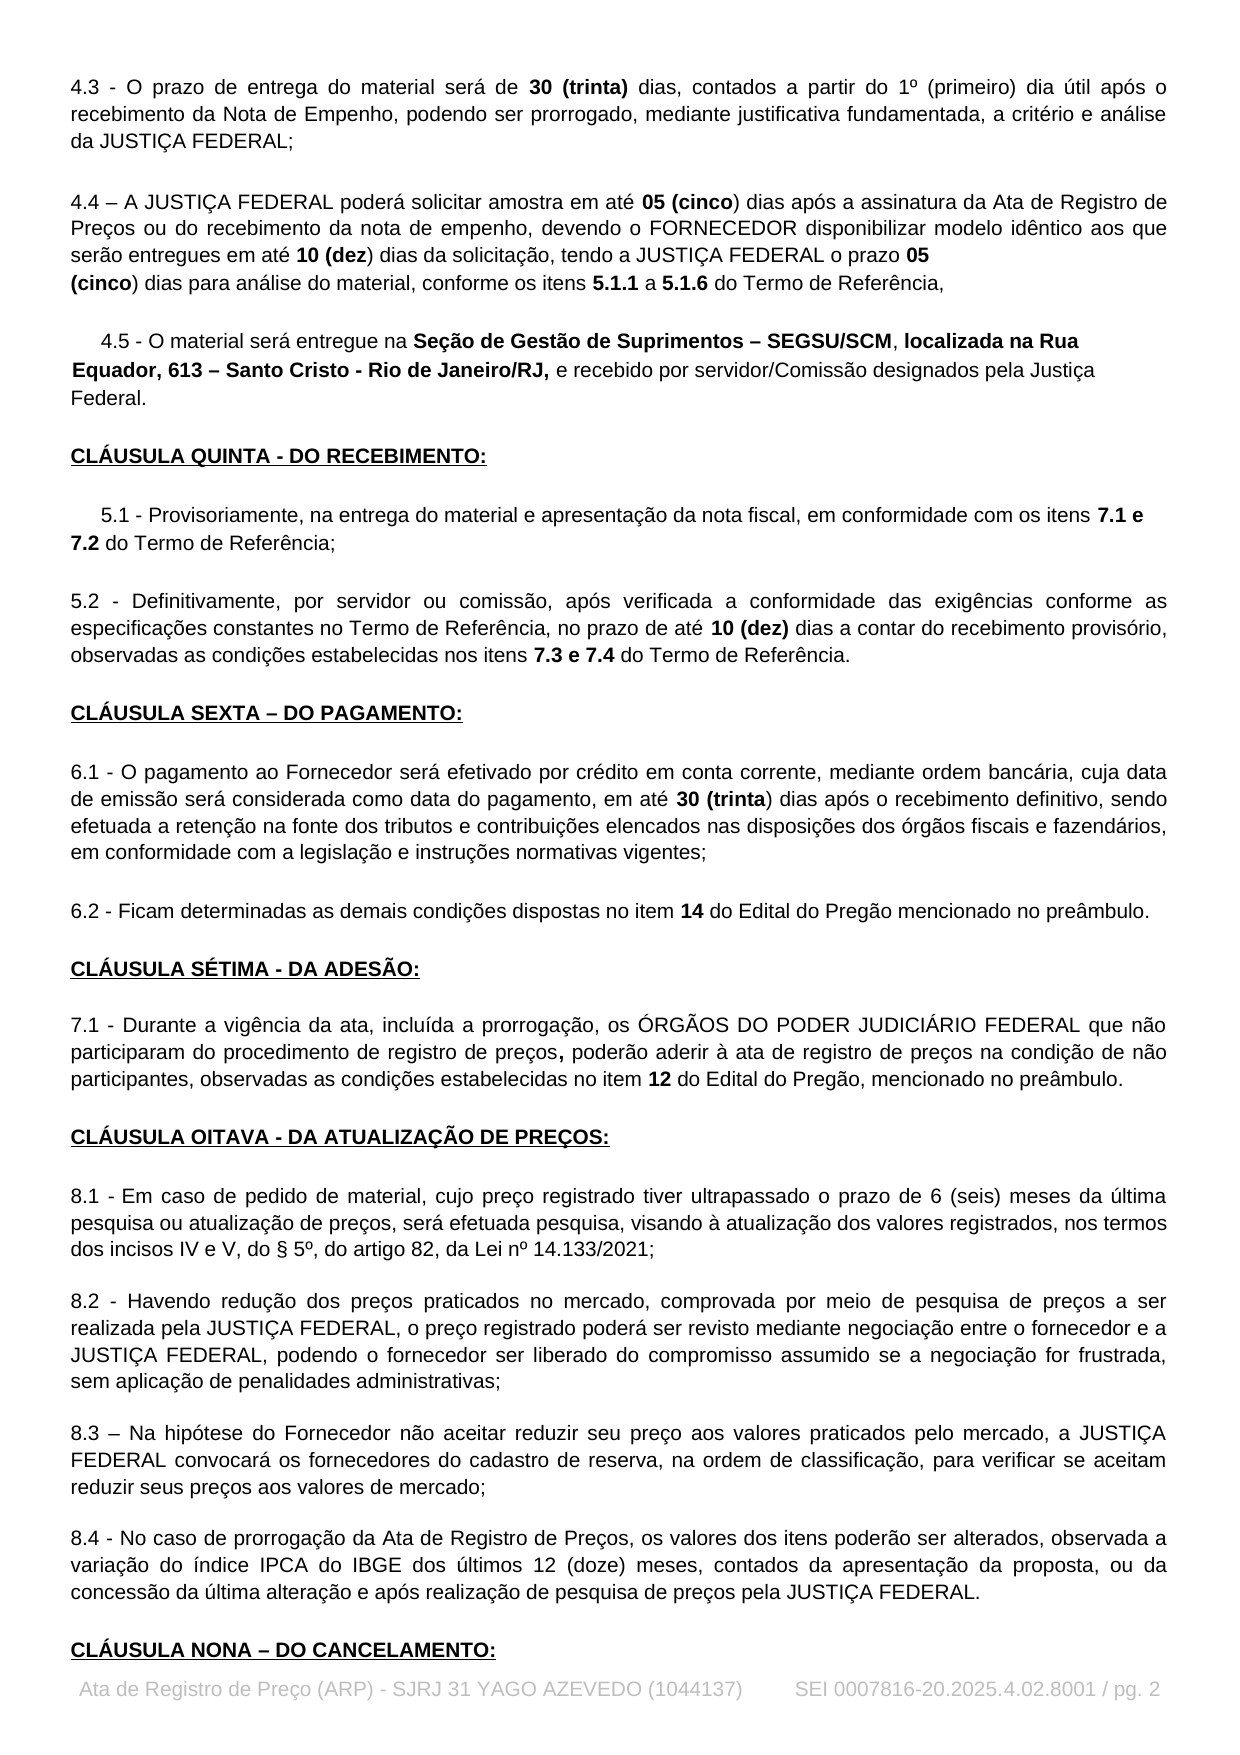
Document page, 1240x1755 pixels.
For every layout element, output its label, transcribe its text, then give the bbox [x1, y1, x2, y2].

text Federal. [70, 385, 1168, 409]
text 4.4 – A JUSTIÇA FEDERAL poderá solicitar amostra em até 05 (cinco) dias após a assinatura da Ata de Registro de Preços ou do recebimento da nota de empenho, devendo o FORNECEDOR disponibilizar modelo idêntico aos que serão entregues em até 10 (dez) dias da solicitação, tendo a JUSTIÇA FEDERAL o prazo 05 [70, 189, 1168, 267]
text CLÁUSULA SEXTA – DO PAGAMENTO: [70, 701, 1172, 725]
text 4.5 - O material será entregue na Seção de Gestão de Suprimentos – SEGSU/SCM, localizada na Rua Equador, 613 – Santo Cristo - Rio de Janeiro/RJ, e recebido por servidor/Comissão designados pela Justiça [72, 329, 1172, 381]
text 4.3 - O prazo de entrega do material será de 30 (trinta) dias, contados a partir do 1º (primeiro) dia útil após o recebimento da Nota de Empenho, podendo ser prorrogado, mediante justificativa fundamentada, a critério e análise da JUSTIÇA FEDERAL; [70, 75, 1168, 152]
text CLÁUSULA NONA – DO CANCELAMENTO: [70, 1638, 1172, 1662]
text 5.1 - Provisoriamente, na entrega do material e apresentação da nota fiscal, em conformidade com os itens 7.1 e [101, 503, 1168, 527]
text 5.2 - Definitivamente, por servidor ou comissão, após verificada a conformidade das exigências conforme as especificações constantes no Termo de Referência, no prazo de até 10 (dez) dias a contar do recebimento provisório, observadas as condições estabelecidas nos itens 7.3 e 7.4 do Termo de Referência. [70, 589, 1168, 667]
text CLÁUSULA QUINTA - DO RECEBIMENTO: [70, 444, 1172, 468]
text 7.1 - Durante a vigência da ata, incluída a prorrogação, os ÓRGÃOS DO PODER JUDICIÁRIO FEDERAL que não participaram do procedimento de registro de preços, poderão aderir à ata de registro de preços na condição de não participantes, observadas as condições estabelecidas no item 12 do Edital do Pregão, mencionado no preâmbulo. [70, 1013, 1168, 1090]
text 7.2 do Termo de Referência; [70, 531, 1168, 554]
text 8.1 - Em caso de pedido de material, cujo preço registrado tiver ultrapassado o prazo de 6 (seis) meses da última pesquisa ou atualização de preços, será efetuada pesquisa, visando à atualização dos valores registrados, nos termos dos incisos IV e V, do § 5º, do artigo 82, da Lei nº 14.133/2021; [70, 1184, 1168, 1261]
text 8.4 - No caso de prorrogação da Ata de Registro de Preços, os valores dos itens poderão ser alterados, observada a variação do índice IPCA do IBGE dos últimos 12 (doze) meses, contados da apresentação da proposta, ou da concessão da última alteração e após realização de pesquisa de preços pela JUSTIÇA FEDERAL. [70, 1526, 1168, 1604]
text 6.2 - Ficam determinadas as demais condições dispostas no item 14 do Edital do Pregão mencionado no preâmbulo. [70, 899, 1168, 923]
text (cinco) dias para análise do material, conforme os itens 5.1.1 a 5.1.6 do Termo de Referência, [70, 271, 1168, 295]
text CLÁUSULA SÉTIMA - DA ADESÃO: [70, 957, 1172, 981]
text CLÁUSULA OITAVA - DA ATUALIZAÇÃO DE PREÇOS: [70, 1125, 1172, 1149]
text 6.1 - O pagamento ao Fornecedor será efetivado por crédito em conta corrente, mediante ordem bancária, cuja data de emissão será considerada como data do pagamento, em até 30 (trinta) dias após o recebimento definitivo, sendo efetuada a retenção na fonte dos tributos e contribuições elencados nas disposições dos órgãos fiscais e fazendários, em conformidade com a legislação e instruções normativas vigentes; [70, 760, 1168, 864]
text 8.2 - Havendo redução dos preços praticados no mercado, comprovada por meio de pesquisa de preços a ser realizada pela JUSTIÇA FEDERAL, o preço registrado poderá ser revisto mediante negociação entre o fornecedor e a JUSTIÇA FEDERAL, podendo o fornecedor ser liberado do compromisso assumido se a negociação for frustrada, sem aplicação de penalidades administrativas; [70, 1289, 1168, 1393]
text 8.3 – Na hipótese do Fornecedor não aceitar reduzir seu preço aos valores praticados pelo mercado, a JUSTIÇA FEDERAL convocará os fornecedores do cadastro de reserva, na ordem de classificação, para verificar se aceitam reduzir seus preços aos valores de mercado; [70, 1421, 1168, 1498]
